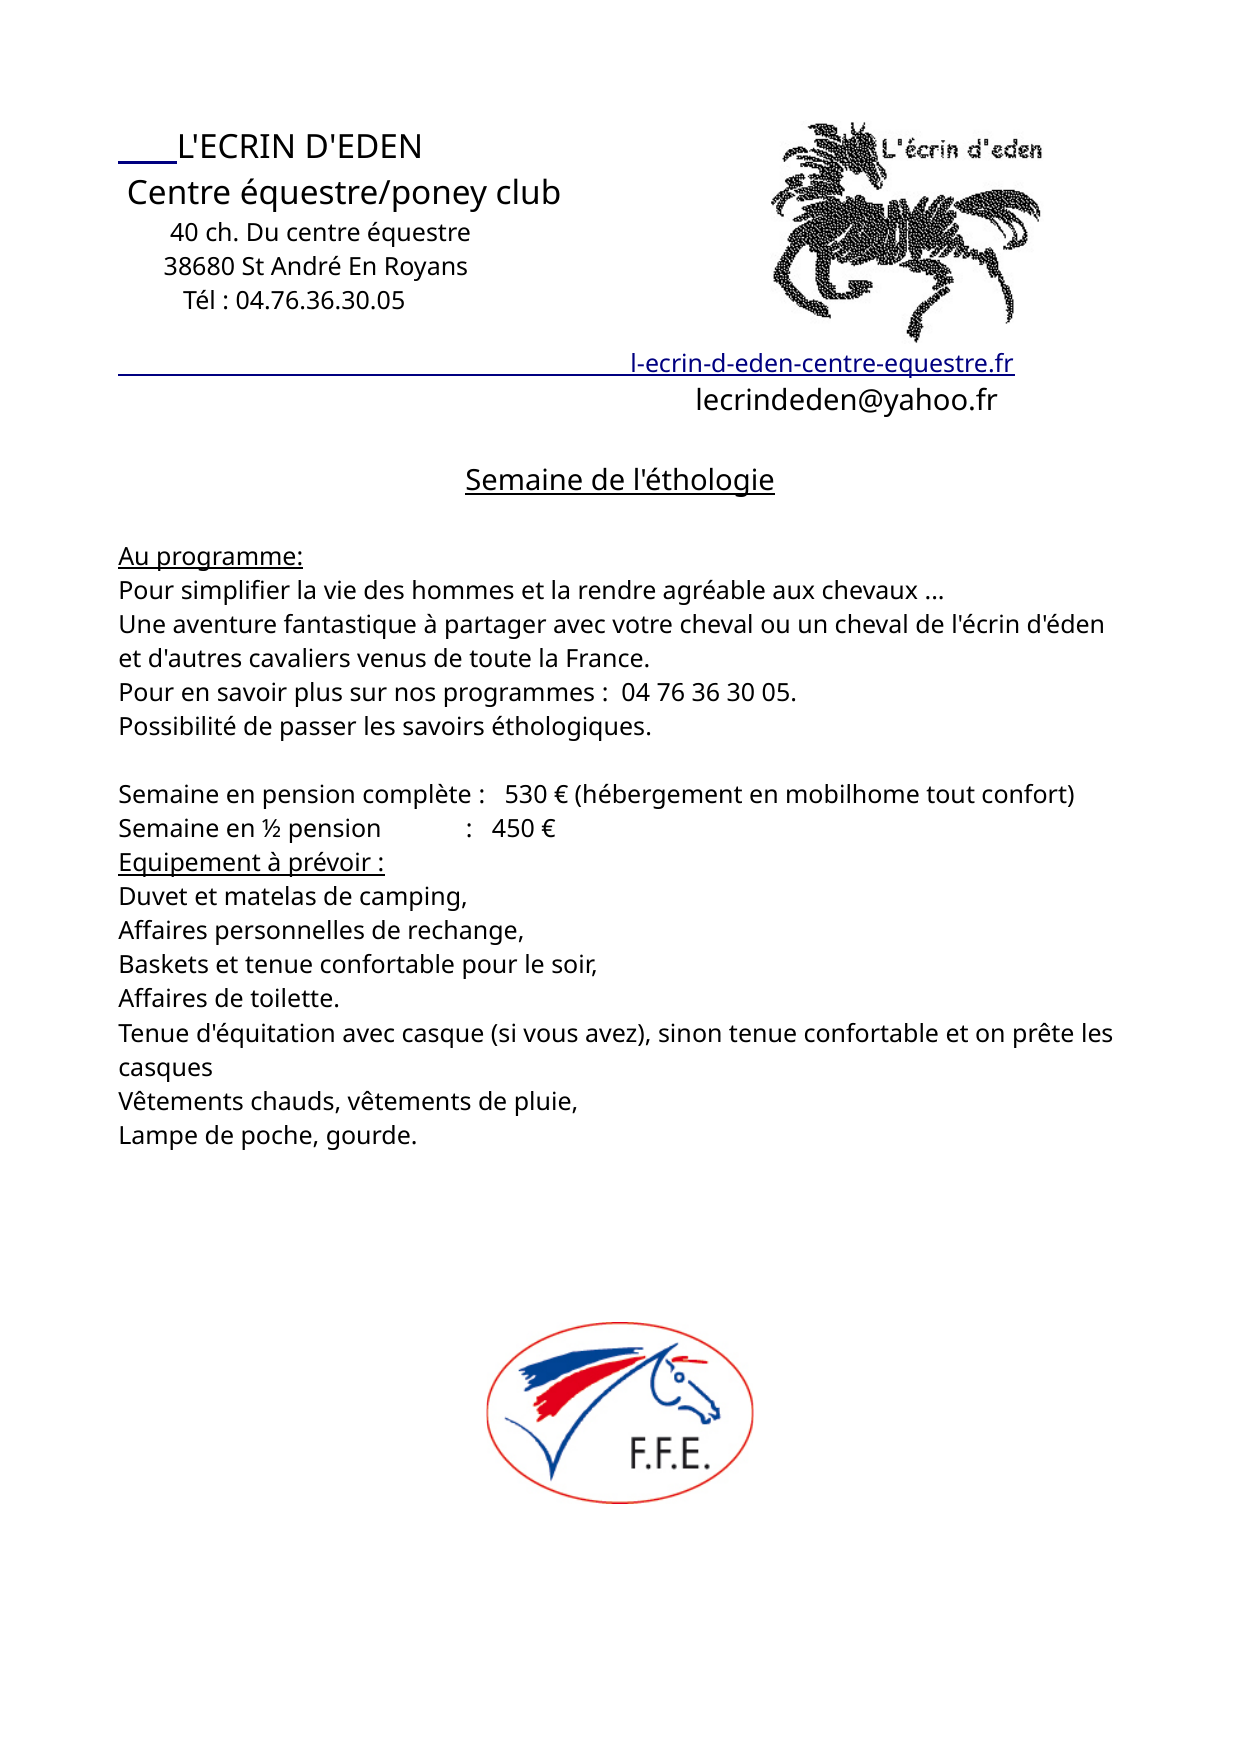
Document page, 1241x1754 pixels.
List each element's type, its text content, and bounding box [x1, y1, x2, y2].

text lecrindeden@yahoo.fr [118, 379, 1122, 419]
text Semaine de l'éthologie [118, 459, 1122, 499]
text L'ECRIN D'EDEN [118, 118, 1122, 169]
text Lampe de poche, gourde. [118, 1117, 1122, 1151]
text Pour en savoir plus sur nos programmes : 04 76 36 30 05. [118, 674, 1122, 709]
text Possibilité de passer les savoirs éthologiques. [118, 709, 1122, 743]
text Centre équestre/poney club [118, 169, 770, 214]
text Vêtements chauds, vêtements de pluie, [118, 1083, 1122, 1117]
text l-ecrin-d-eden-centre-equestre.fr [118, 346, 1122, 379]
text Semaine en ½ pension : 450 € [118, 811, 1122, 845]
text [1044, 169, 1122, 214]
text Baskets et tenue confortable pour le soir, [118, 947, 1122, 981]
text [1044, 214, 1122, 249]
text Duvet et matelas de camping, [118, 879, 1122, 913]
text Tenue d'équitation avec casque (si vous avez), sinon tenue confortable et on prête les casques [118, 1015, 1122, 1083]
text 38680 St André En Royans [118, 249, 770, 283]
text Tél : 04.76.36.30.05 [118, 283, 770, 317]
text 40 ch. Du centre équestre [118, 214, 770, 249]
text Equipement à prévoir : [118, 845, 1122, 879]
text Affaires de toilette. [118, 981, 1122, 1015]
text [1044, 283, 1122, 317]
text [1044, 249, 1122, 283]
text Affaires personnelles de rechange, [118, 913, 1122, 947]
text Une aventure fantastique à partager avec votre cheval ou un cheval de l'écrin d'éden et d'autres cavaliers venus de toute la France. [118, 606, 1122, 674]
text Pour simplifier la vie des hommes et la rendre agréable aux chevaux ... [118, 572, 1122, 606]
text Au programme: [118, 538, 1122, 572]
text Semaine en pension complète : 530 € (hébergement en mobilhome tout confort) [118, 777, 1122, 811]
